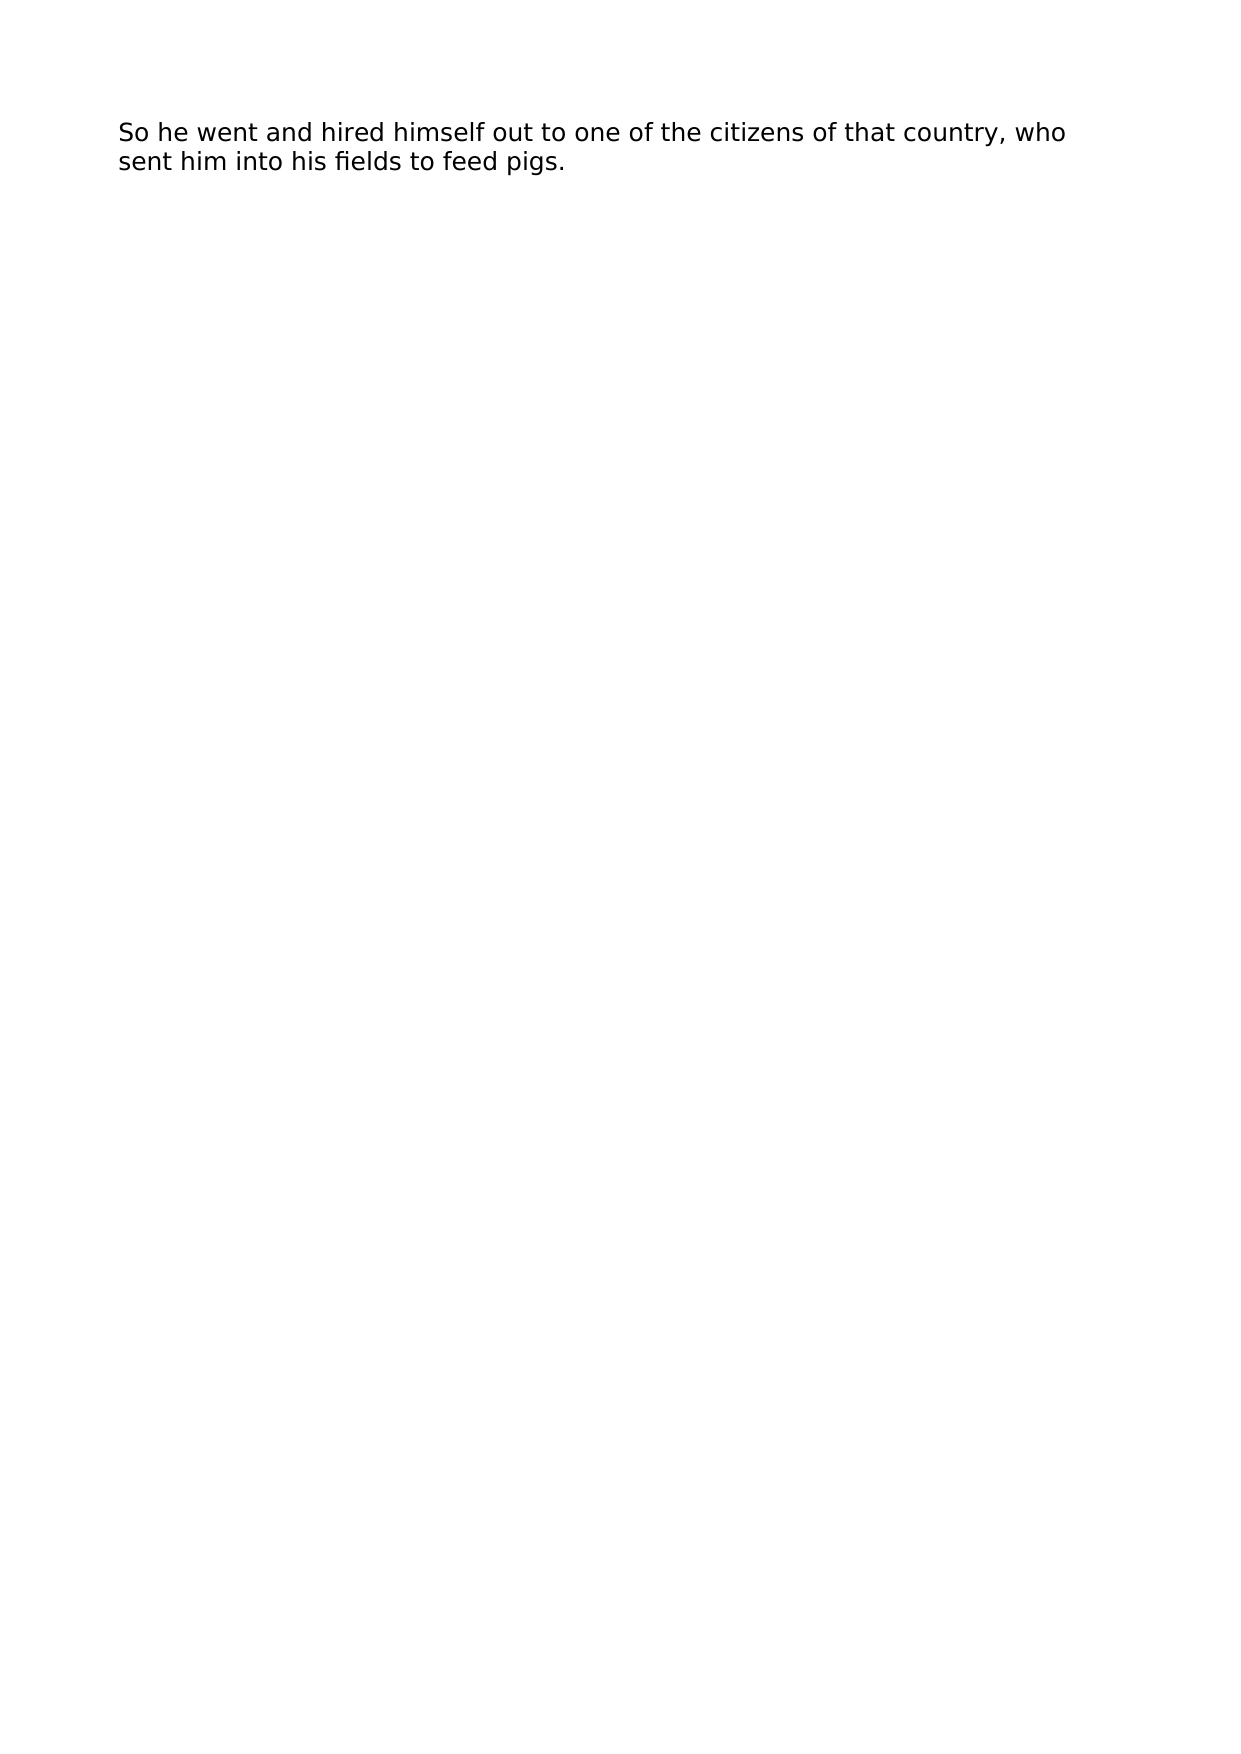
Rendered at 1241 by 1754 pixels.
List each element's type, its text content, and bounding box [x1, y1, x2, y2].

text So he went and hired himself out to one of the citizens of that country, who sent him into his fields to feed pigs. [118, 118, 1122, 176]
